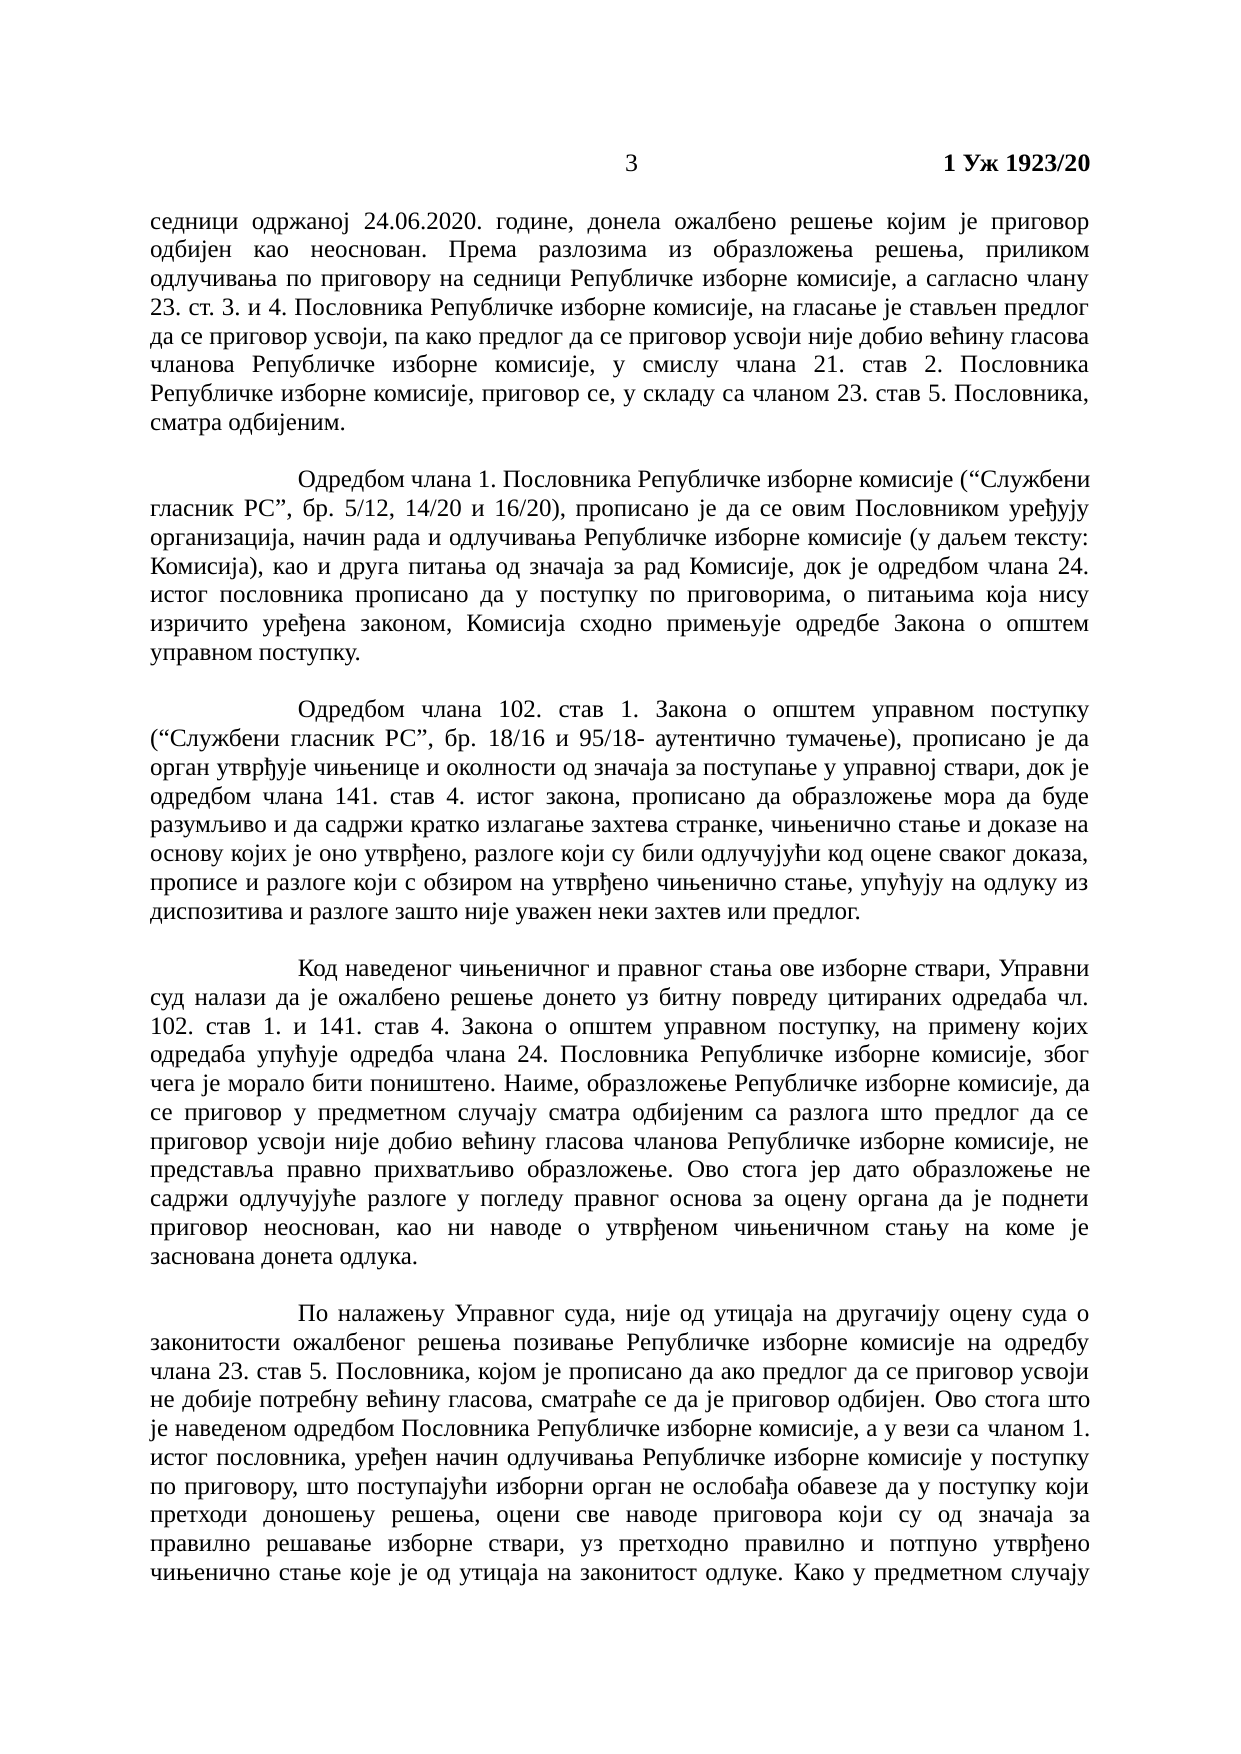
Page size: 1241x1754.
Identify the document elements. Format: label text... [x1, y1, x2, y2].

text Одредбом члана 1. Пословника Републичке изборне комисије (“Службени гласник РС”, бр. 5/12, 14/20 и 16/20), прописано је да се овим Пословником уређују организација, начин рада и одлучивања Републичке изборне комисије (у даљем тексту: Комисија), као и друга питања од значаја за рад Комисије, док је одредбом члана 24. истог пословника прописано да у поступку по приговорима, о питањима која нису изричито уређена законом, Комисија сходно примењује одредбе Закона о општем управном поступку. [150, 464, 1090, 666]
text Одредбом члана 102. став 1. Закона о општем управном поступку (“Службени гласник РС”, бр. 18/16 и 95/18- аутентично тумачење), прописано је да орган утврђује чињенице и околности од значаја за поступање у управној ствари, док је одредбом члана 141. став 4. истог закона, прописано да образложење мора да буде разумљиво и да садржи кратко излагање захтева странке, чињенично стање и доказе на основу којих је оно утврђено, разлоге који су били одлучујући код оцене сваког доказа, прописе и разлоге који с обзиром на утврђено чињенично стање, упућују на одлуку из диспозитива и разлоге зашто није уважен неки захтев или предлог. [150, 694, 1090, 924]
text Код наведеног чињеничног и правног стања ове изборне ствари, Управни суд налази да је ожалбено решење донето уз битну повреду цитираних одредаба чл. 102. став 1. и 141. став 4. Закона о општем управном поступку, на примену којих одредаба упућује одредба члана 24. Пословника Републичке изборне комисије, због чега је морало бити поништено. Наиме, образложење Републичке изборне комисије, да се приговор у предметном случају сматра одбијеним са разлога што предлог да се приговор усвоји није добио већину гласова чланова Републичке изборне комисије, не представља правно прихватљиво образложење. Ово стога јер дато образложење не садржи одлучујуће разлоге у погледу правног основа за оцену органа да је поднети приговор неоснован, као ни наводе о утврђеном чињеничном стању на коме је заснована донета одлука. [150, 953, 1090, 1269]
text седници одржаној 24.06.2020. године, донела ожалбено решење којим је приговор одбијен као неоснован. Према разлозима из образложења решења, приликом одлучивања по приговору на седници Републичке изборне комисије, а сагласно члану 23. ст. 3. и 4. Пословника Републичке изборне комисије, на гласање је стављен предлог да се приговор усвоји, па како предлог да се приговор усвоји није добио већину гласова чланова Републичке изборне комисије, у смислу члана 21. став 2. Пословника Републичке изборне комисије, приговор се, у складу са чланом 23. став 5. Пословника, сматра одбијеним. [150, 206, 1090, 436]
text По налажењу Управног суда, није од утицаја на другачију оцену суда о законитости ожалбеног решења позивање Републичке изборне комисије на одредбу члана 23. став 5. Пословника, којом је прописано да ако предлог да се приговор усвоји не добије потребну већину гласова, сматраће се да је приговор одбијен. Ово стога што је наведеном одредбом Пословника Републичке изборне комисије, а у вези са чланом 1. истог пословника, уређен начин одлучивања Републичке изборне комисије у поступку по приговору, што поступајући изборни орган не ослобађа обавезе да у поступку који претходи доношењу решења, оцени све наводе приговора који су од значаја за правилно решавање изборне ствари, уз претходно правилно и потпуно утврђено чињенично стање које је од утицаја на законитост одлуке. Како у предметном случају [150, 1298, 1090, 1586]
